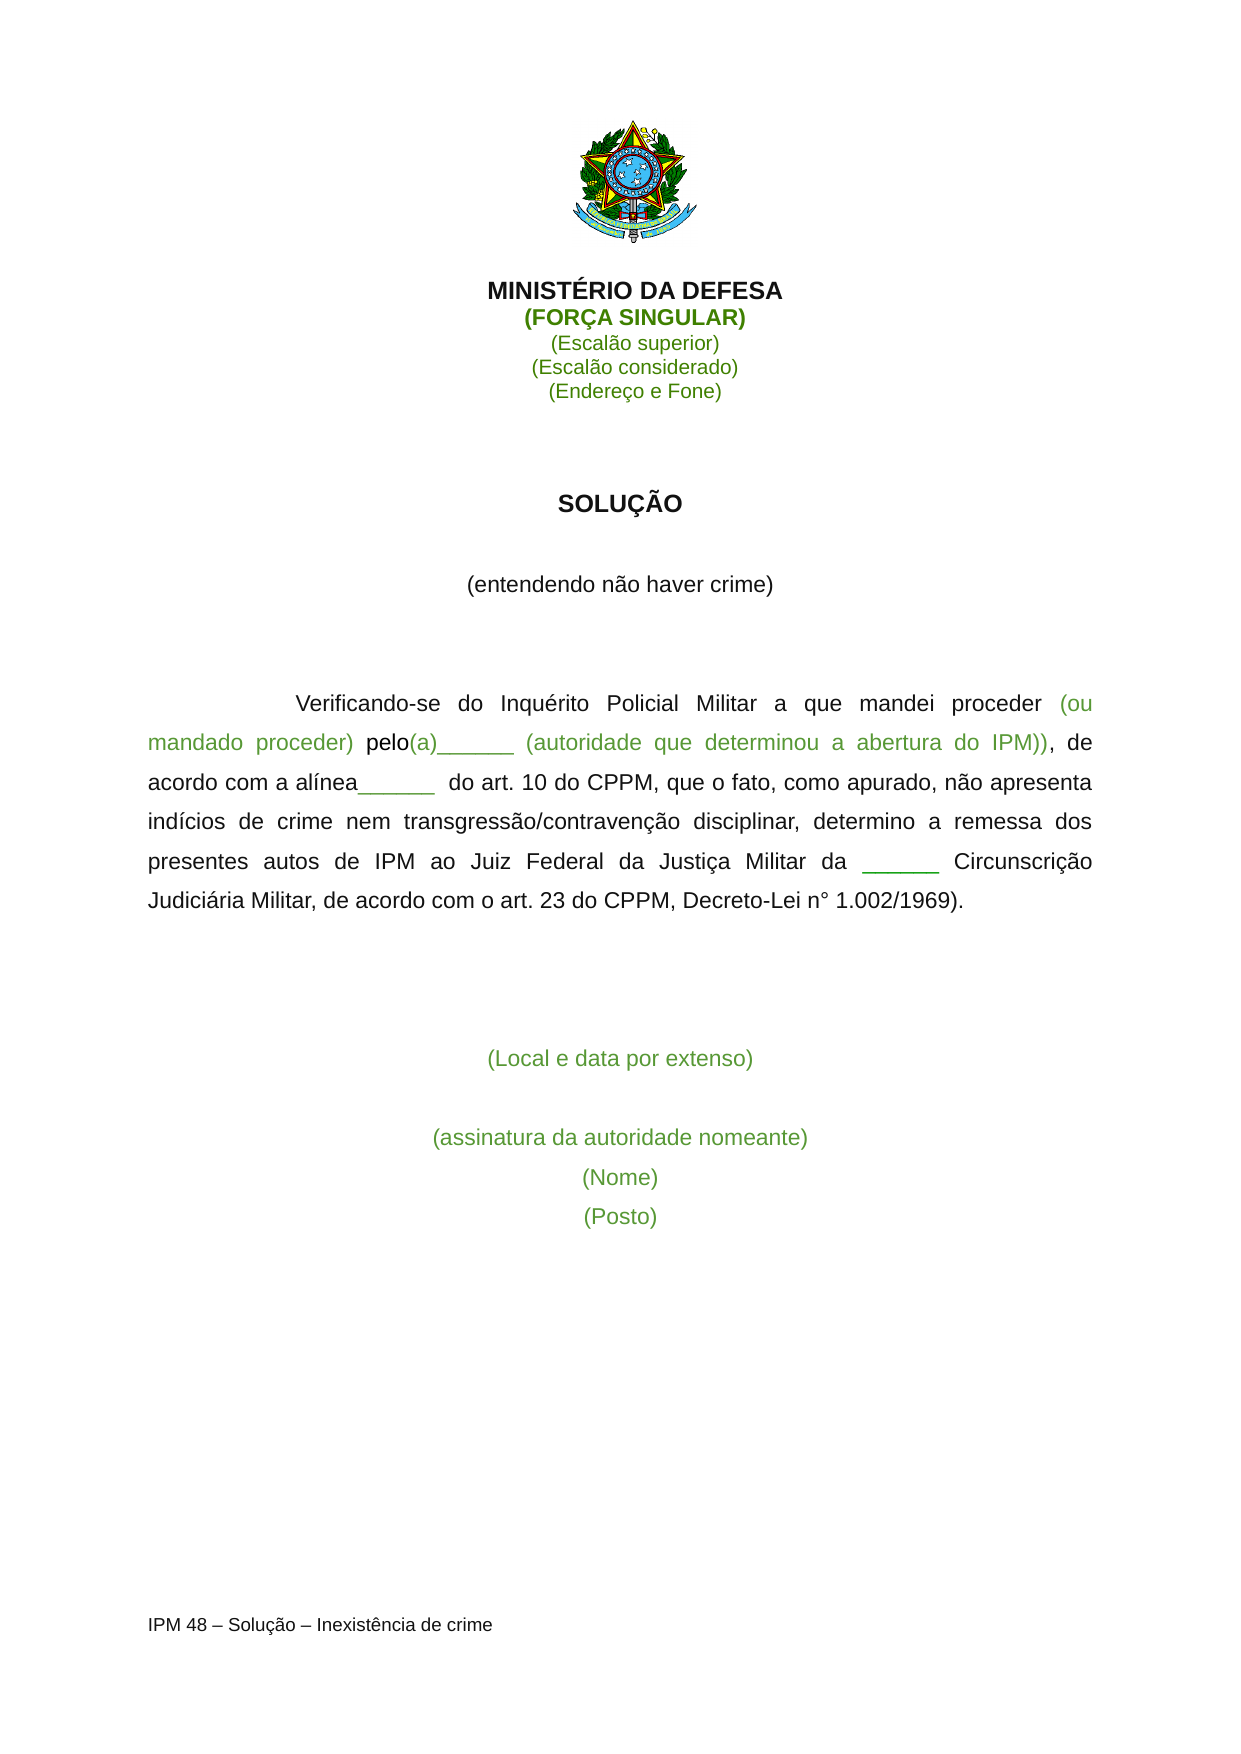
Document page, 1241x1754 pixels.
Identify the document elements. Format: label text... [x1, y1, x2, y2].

text (entendendo não haver crime) [148, 571, 1093, 598]
text MINISTÉRIO DA DEFESA [148, 276, 1093, 304]
text (Nome) [148, 1164, 1093, 1190]
picture [572, 118, 699, 247]
text (Escalão considerado) [148, 355, 1093, 379]
text (Posto) [148, 1203, 1093, 1229]
text (Endereço e Fone) [148, 379, 1093, 403]
text (FORÇA SINGULAR) [148, 304, 1093, 331]
text SOLUÇÃO [148, 489, 1093, 518]
text (assinatura da autoridade nomeante) [148, 1124, 1093, 1151]
text (Local e data por extenso) [148, 1045, 1093, 1072]
text (Escalão superior) [148, 331, 1093, 355]
text Verificando-se do Inquérito Policial Militar a que mandei proceder (ou mandado proceder) pelo(a)______ (autoridade que determinou a abertura do IPM)), de acordo com a alínea______ do art. 10 do CPPM, que o fato, como apurado, não apresenta indícios de crime nem transgressão/contravenção disciplinar, determino a remessa dos presentes autos de IPM ao Juiz Federal da Justiça Militar da ______ Circunscrição Judiciária Militar, de acordo com o art. 23 do CPPM, Decreto-Lei n° 1.002/1969). [148, 690, 1093, 914]
